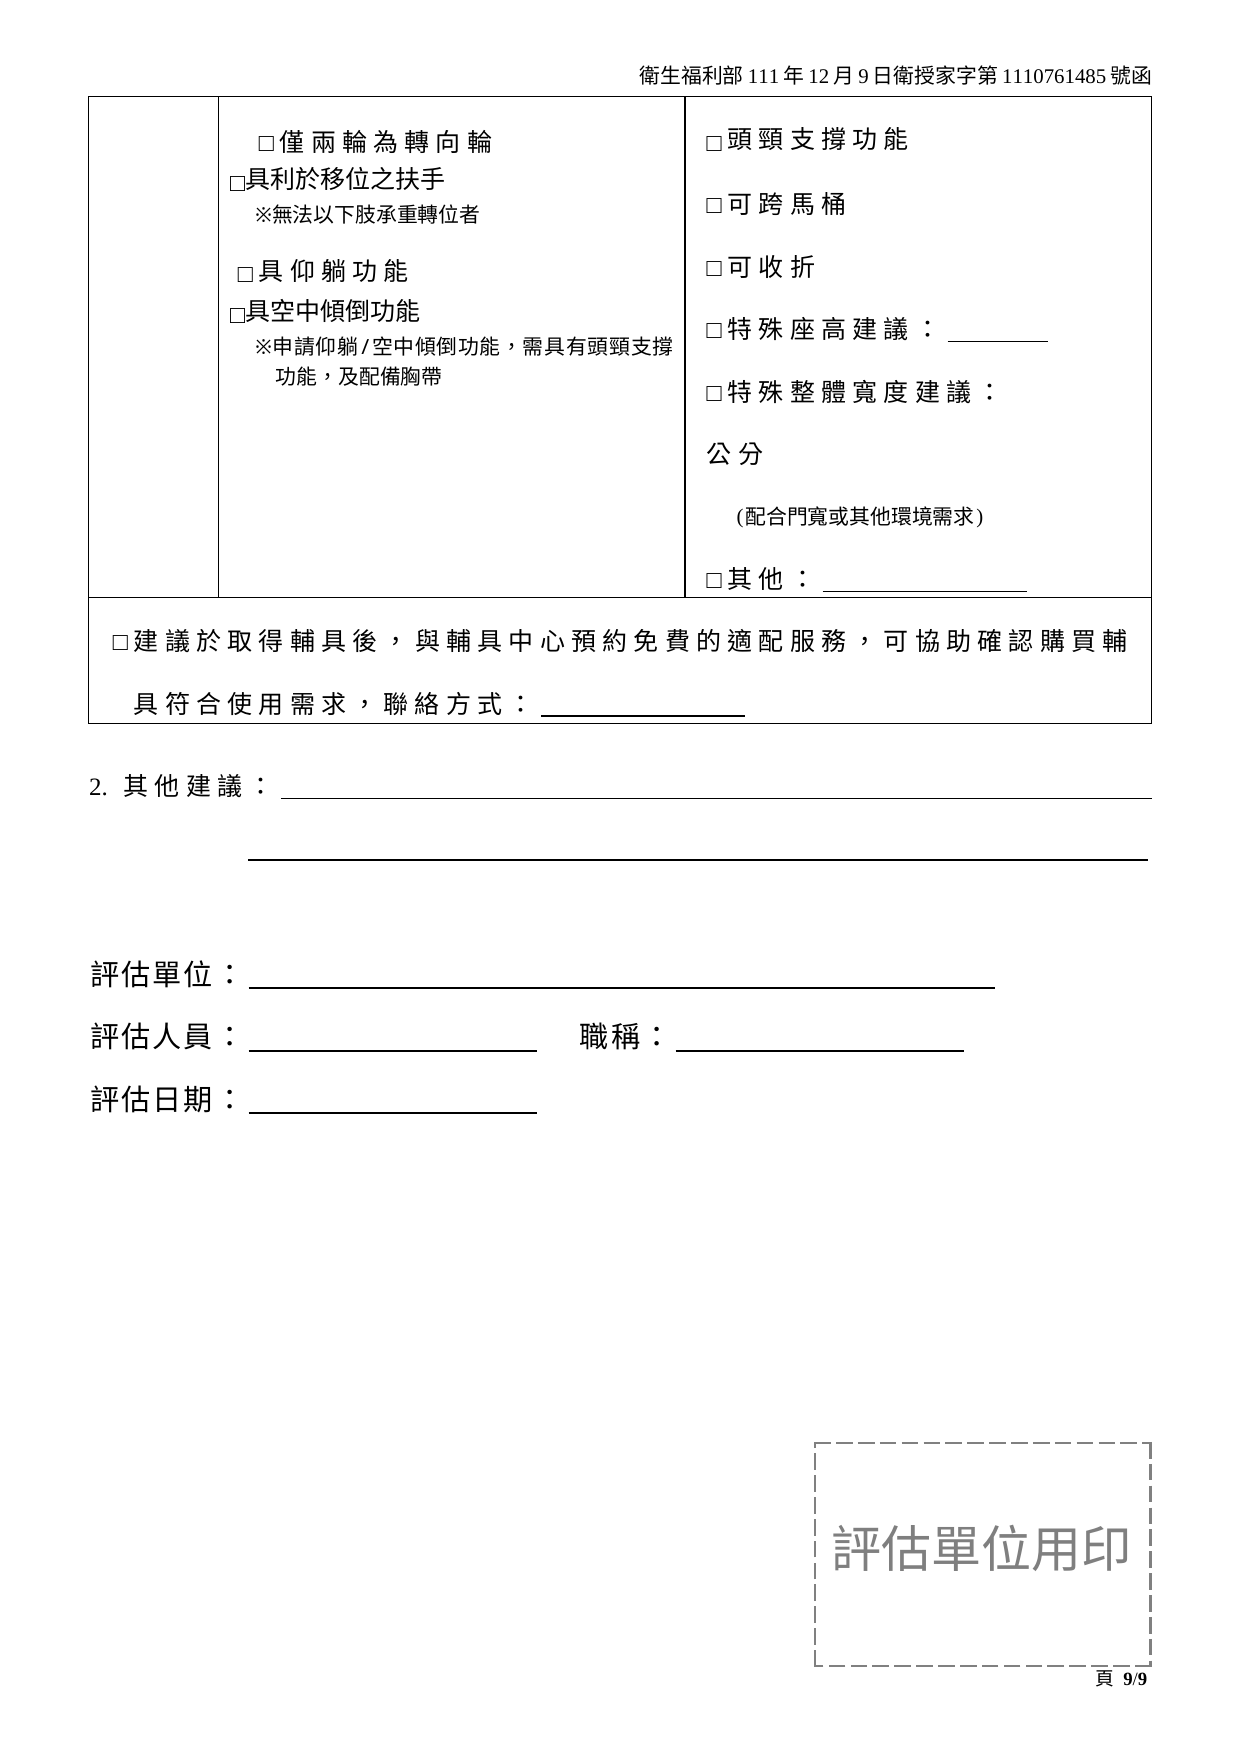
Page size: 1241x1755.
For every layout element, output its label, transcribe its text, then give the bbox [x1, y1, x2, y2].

table_cell □頭頸支撐功能 □可跨馬桶 □可收折 □特殊座高建議： □特殊整體寬度建議： 公分 (配合門寬或其他環境需求) □其他： [686, 97, 1151, 597]
table_cell □建議於取得輔具後，與輔具中心預約免費的適配服務，可協助確認購買輔具符合使用需求，聯絡方式： [89, 598, 1151, 723]
table_cell □僅兩輪為轉向輪 □具利於移位之扶手 ※無法以下肢承重轉位者 □具仰躺功能 □具空中傾倒功能 ※申請仰躺/空中傾倒功能，需具有頭頸支撐功能，及配備胸帶 [219, 97, 684, 597]
text 評估單位： [89, 931, 1151, 993]
text 評估人員： 職稱： [89, 993, 1151, 1056]
text 評估單位用印 [831, 1509, 1134, 1581]
table_cell [89, 97, 218, 597]
text 評估日期： [89, 1056, 1151, 1118]
text [814, 1442, 1152, 1667]
list 其他建議： [89, 743, 1151, 806]
